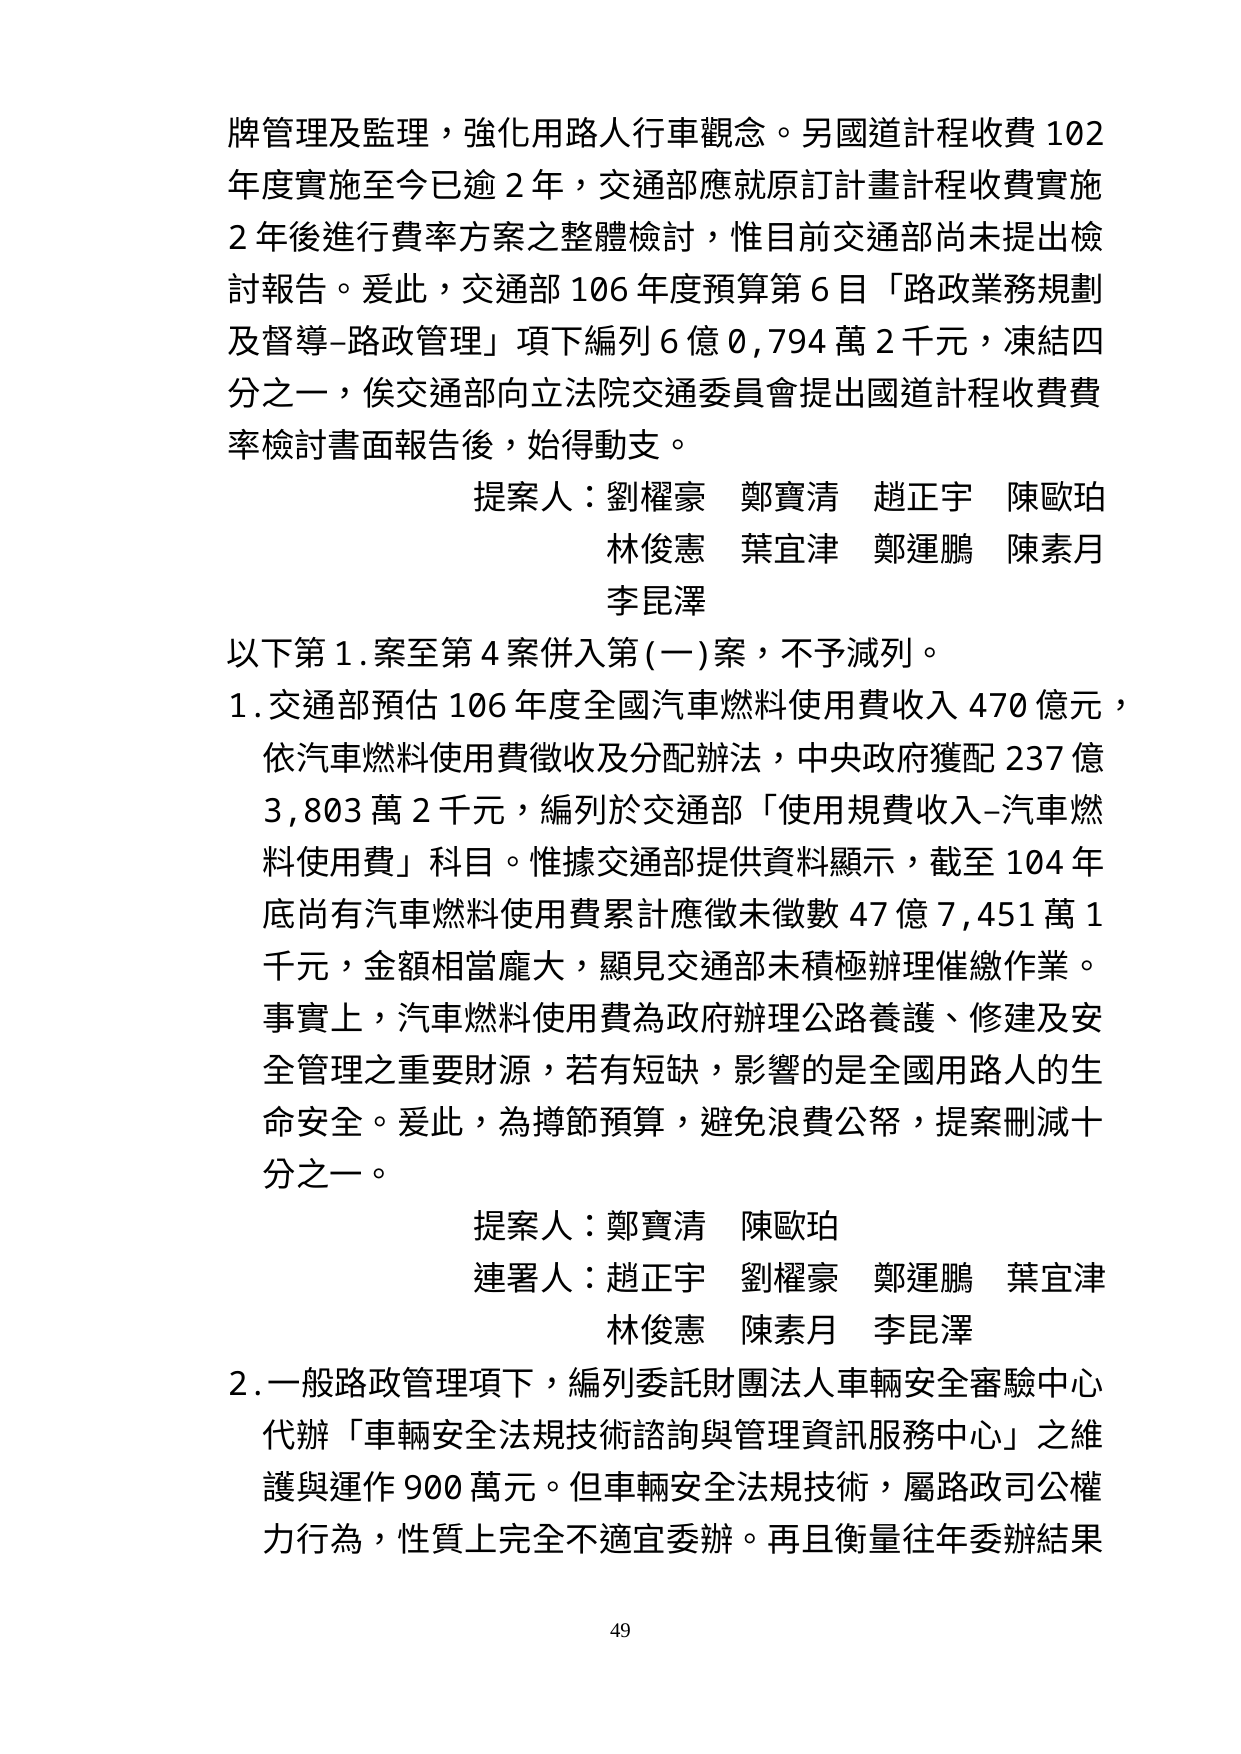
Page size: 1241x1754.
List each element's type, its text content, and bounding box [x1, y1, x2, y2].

text 提案人：劉櫂豪 鄭寶清 趙正宇 陳歐珀 林俊憲 葉宜津 鄭運鵬 陳素月 李昆澤 [473, 468, 1117, 624]
text 以下第1.案至第4案併入第(一)案，不予減列。 [226, 624, 1117, 676]
text 2.一般路政管理項下，編列委託財團法人車輛安全審驗中心代辦「車輛安全法規技術諮詢與管理資訊服務中心」之維護與運作900萬元。但車輛安全法規技術，屬路政司公權力行為，性質上完全不適宜委辦。再且衡量往年委辦結果，財團法人車輛安全審驗中心對於車輛安全法規技術之解釋反凌駕於主管機關之上，路政司身為行政機關之公權力喪失殆盡，爰刪除本項委辦費全部，改由路政司自行辦理。 [228, 1353, 1104, 1562]
text 牌管理及監理，強化用路人行車觀念。另國道計程收費102年度實施至今已逾2年，交通部應就原訂計畫計程收費實施2年後進行費率方案之整體檢討，惟目前交通部尚未提出檢討報告。爰此，交通部106年度預算第6目「路政業務規劃及督導–路政管理」項下編列6億0,794萬2千元，凍結四分之一，俟交通部向立法院交通委員會提出國道計程收費費率檢討書面報告後，始得動支。 [161, 103, 1104, 468]
text 提案人：鄭寶清 陳歐珀 [473, 1197, 1117, 1249]
text 1.交通部預估106年度全國汽車燃料使用費收入470億元，依汽車燃料使用費徵收及分配辦法，中央政府獲配237億3,803萬2千元，編列於交通部「使用規費收入–汽車燃料使用費」科目。惟據交通部提供資料顯示，截至104年底尚有汽車燃料使用費累計應徵未徵數47億7,451萬1千元，金額相當龐大，顯見交通部未積極辦理催繳作業。事實上，汽車燃料使用費為政府辦理公路養護、修建及安全管理之重要財源，若有短缺，影響的是全國用路人的生命安全。爰此，為撙節預算，避免浪費公帑，提案刪減十分之一。 [228, 676, 1104, 1197]
text 連署人：趙正宇 劉櫂豪 鄭運鵬 葉宜津 林俊憲 陳素月 李昆澤 [473, 1249, 1117, 1353]
